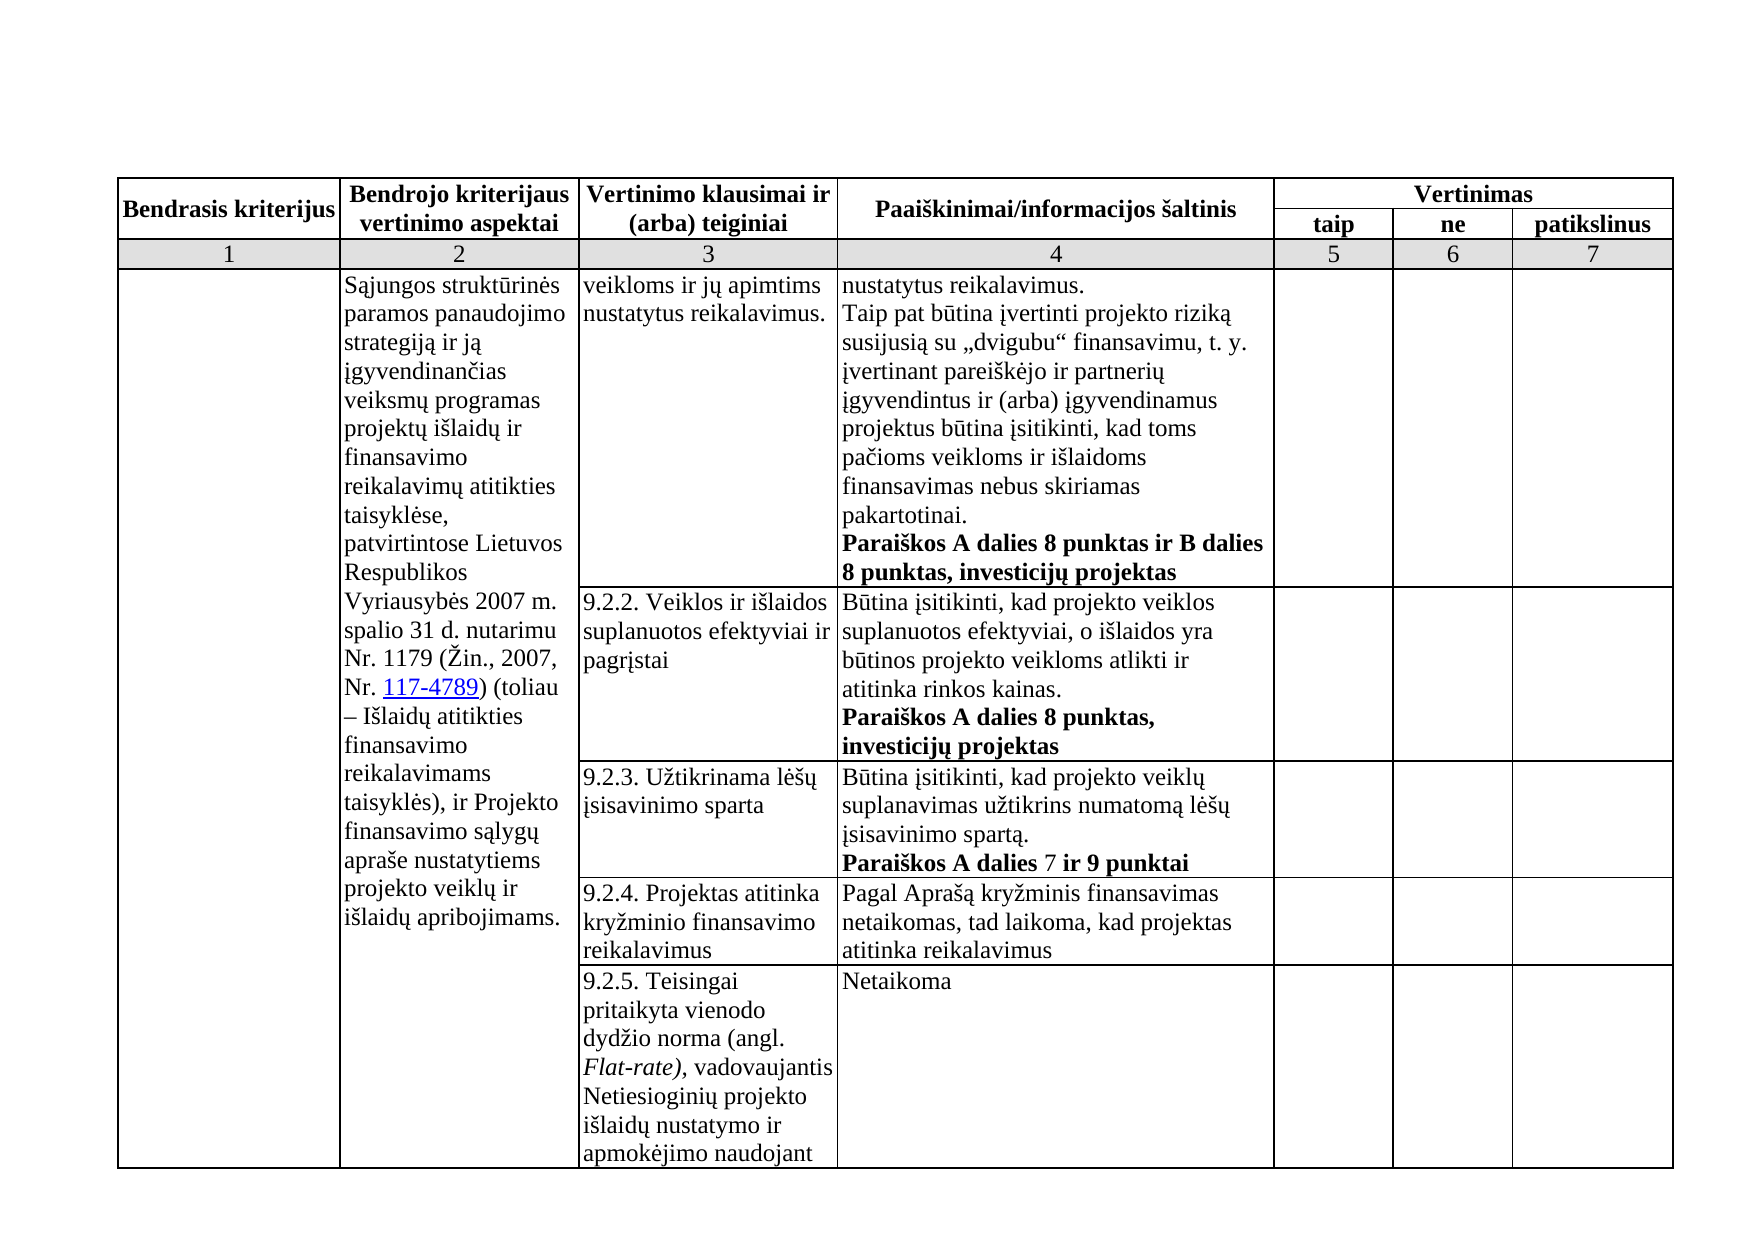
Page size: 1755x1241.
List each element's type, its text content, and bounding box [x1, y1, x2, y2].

table_cell 9.2.4. Projektas atitinka kryžminio finansavimo reikalavimus [580, 878, 837, 964]
table_cell [1394, 966, 1512, 1167]
table_cell Pagal Aprašą kryžminis finansavimas netaikomas, tad laikoma, kad projektas atitinka reikalavimus [838, 878, 1273, 964]
table_cell Būtina įsitikinti, kad projekto veiklos suplanuotos efektyviai, o išlaidos yra būtinos projekto veikloms atlikti ir atitinka rinkos kainas. Paraiškos A dalies 8 punktas, investicijų projektas [838, 588, 1273, 760]
table_header Paaiškinimai/informacijos šaltinis [838, 179, 1273, 238]
table_header Vertinimo klausimai ir (arba) teiginiai [580, 179, 837, 238]
table_cell Sąjungos struktūrinės paramos panaudojimo strategiją ir ją įgyvendinančias veiksmų programas projektų išlaidų ir finansavimo reikalavimų atitikties taisyklėse, patvirtintose Lietuvos Respublikos Vyriausybės 2007 m. spalio 31 d. nutarimu Nr. 1179 (Žin., 2007, Nr. 117-4789) (toliau – Išlaidų atitikties finansavimo reikalavimams taisyklės), ir Projekto finansavimo sąlygų apraše nustatytiems projekto veiklų ir išlaidų apribojimams. [341, 270, 578, 1167]
table_header Bendrasis kriterijus [119, 179, 339, 238]
table_cell 3 [580, 240, 837, 268]
table_cell [1275, 966, 1392, 1167]
table_header Bendrojo kriterijaus vertinimo aspektai [341, 179, 578, 238]
table_cell nustatytus reikalavimus. Taip pat būtina įvertinti projekto riziką susijusią su „dvigubu“ finansavimu, t. y. įvertinant pareiškėjo ir partnerių įgyvendintus ir (arba) įgyvendinamus projektus būtina įsitikinti, kad toms pačioms veikloms ir išlaidoms finansavimas nebus skiriamas pakartotinai. Paraiškos A dalies 8 punktas ir B dalies 8 punktas, investicijų projektas [838, 270, 1273, 586]
table_header Vertinimas [1275, 179, 1672, 207]
table_cell veikloms ir jų apimtims nustatytus reikalavimus. [580, 270, 837, 586]
table_cell [1275, 878, 1392, 964]
table_cell 1 [119, 240, 339, 268]
table_cell [1513, 270, 1672, 586]
table_cell 2 [341, 240, 578, 268]
table_cell 4 [838, 240, 1273, 268]
table_cell 9.2.2. Veiklos ir išlaidos suplanuotos efektyviai ir pagrįstai [580, 588, 837, 760]
table_cell [119, 270, 339, 1167]
table_cell ne [1394, 209, 1512, 238]
table_cell [1394, 270, 1512, 586]
table_cell [1275, 270, 1392, 586]
table_cell [1394, 762, 1512, 877]
table_cell [1275, 762, 1392, 877]
table_cell 6 [1394, 240, 1512, 268]
table_cell Netaikoma [838, 966, 1273, 1167]
table_cell [1513, 966, 1672, 1167]
table_cell Būtina įsitikinti, kad projekto veiklų suplanavimas užtikrins numatomą lėšų įsisavinimo spartą. Paraiškos A dalies 7 ir 9 punktai [838, 762, 1273, 877]
table_cell [1513, 762, 1672, 877]
table_cell patikslinus [1513, 209, 1672, 238]
table_cell 5 [1275, 240, 1392, 268]
table_cell 9.2.3. Užtikrinama lėšų įsisavinimo sparta [580, 762, 837, 877]
table_cell [1513, 878, 1672, 964]
table_cell [1275, 588, 1392, 760]
table_cell [1394, 588, 1512, 760]
table_cell [1394, 878, 1512, 964]
table_cell taip [1275, 209, 1392, 238]
table_cell 7 [1513, 240, 1672, 268]
table_cell [1513, 588, 1672, 760]
table_cell 9.2.5. Teisingai pritaikyta vienodo dydžio norma (angl. Flat-rate), vadovaujantis Netiesioginių projekto išlaidų nustatymo ir apmokėjimo naudojant [580, 966, 837, 1167]
